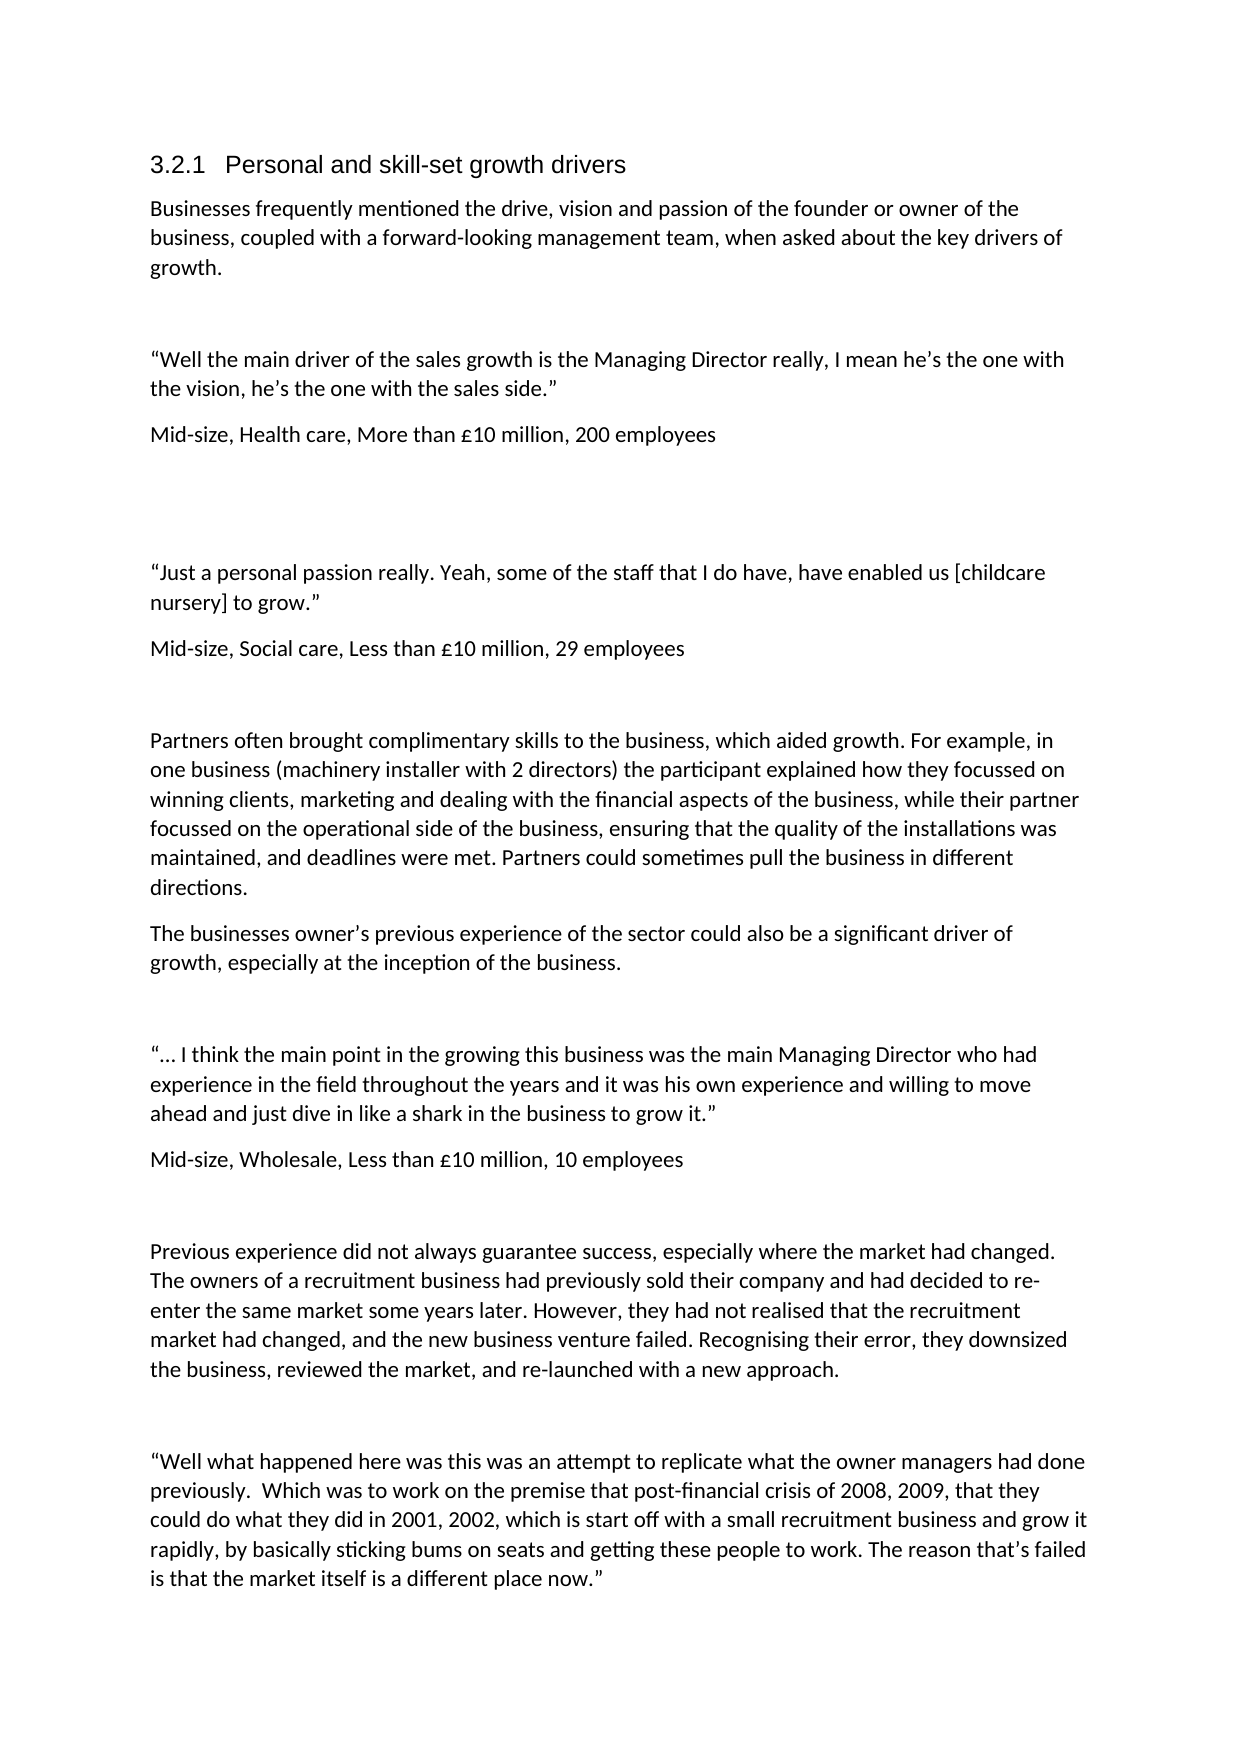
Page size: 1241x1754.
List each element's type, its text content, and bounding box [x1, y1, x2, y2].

text “Just a personal passion really. Yeah, some of the staff that I do have, have enabled us [childcare nursery] to grow.” [150, 558, 1090, 616]
text “… I think the main point in the growing this business was the main Managing Director who had experience in the field throughout the years and it was his own experience and willing to move ahead and just dive in like a shark in the business to grow it.” [150, 1040, 1090, 1127]
text Previous experience did not always guarantee success, especially where the market had changed. The owners of a recruitment business had previously sold their company and had decided to re-enter the same market some years later. However, they had not realised that the recruitment market had changed, and the new business venture failed. Recognising their error, they downsized the business, reviewed the market, and re-launched with a new approach. [150, 1237, 1090, 1383]
text Partners often brought complimentary skills to the business, which aided growth. For example, in one business (machinery installer with 2 directors) the participant explained how they focussed on winning clients, marketing and dealing with the financial aspects of the business, while their partner focussed on the operational side of the business, ensuring that the quality of the installations was maintained, and deadlines were met. Partners could sometimes pull the business in different directions. [150, 726, 1090, 901]
text The businesses owner’s previous experience of the sector could also be a significant driver of growth, especially at the inception of the business. [150, 919, 1090, 976]
text Mid-size, Social care, Less than £10 million, 29 employees [150, 634, 1090, 662]
text Businesses frequently mentioned the drive, vision and passion of the founder or owner of the business, coupled with a forward-looking management team, when asked about the key drivers of growth. [150, 194, 1090, 281]
text Mid-size, Health care, More than £10 million, 200 employees [150, 420, 1090, 448]
text Mid-size, Wholesale, Less than £10 million, 10 employees [150, 1145, 1090, 1173]
subtitle 3.2.1 Personal and skill-set growth drivers [150, 150, 1090, 179]
text “Well what happened here was this was an attempt to replicate what the owner managers had done previously. Which was to work on the premise that post-financial crisis of 2008, 2009, that they could do what they did in 2001, 2002, which is start off with a small recruitment business and grow it rapidly, by basically sticking bums on seats and getting these people to work. The reason that’s failed is that the market itself is a different place now.” [150, 1447, 1090, 1592]
text “Well the main driver of the sales growth is the Managing Director really, I mean he’s the one with the vision, he’s the one with the sales side.” [150, 345, 1090, 402]
